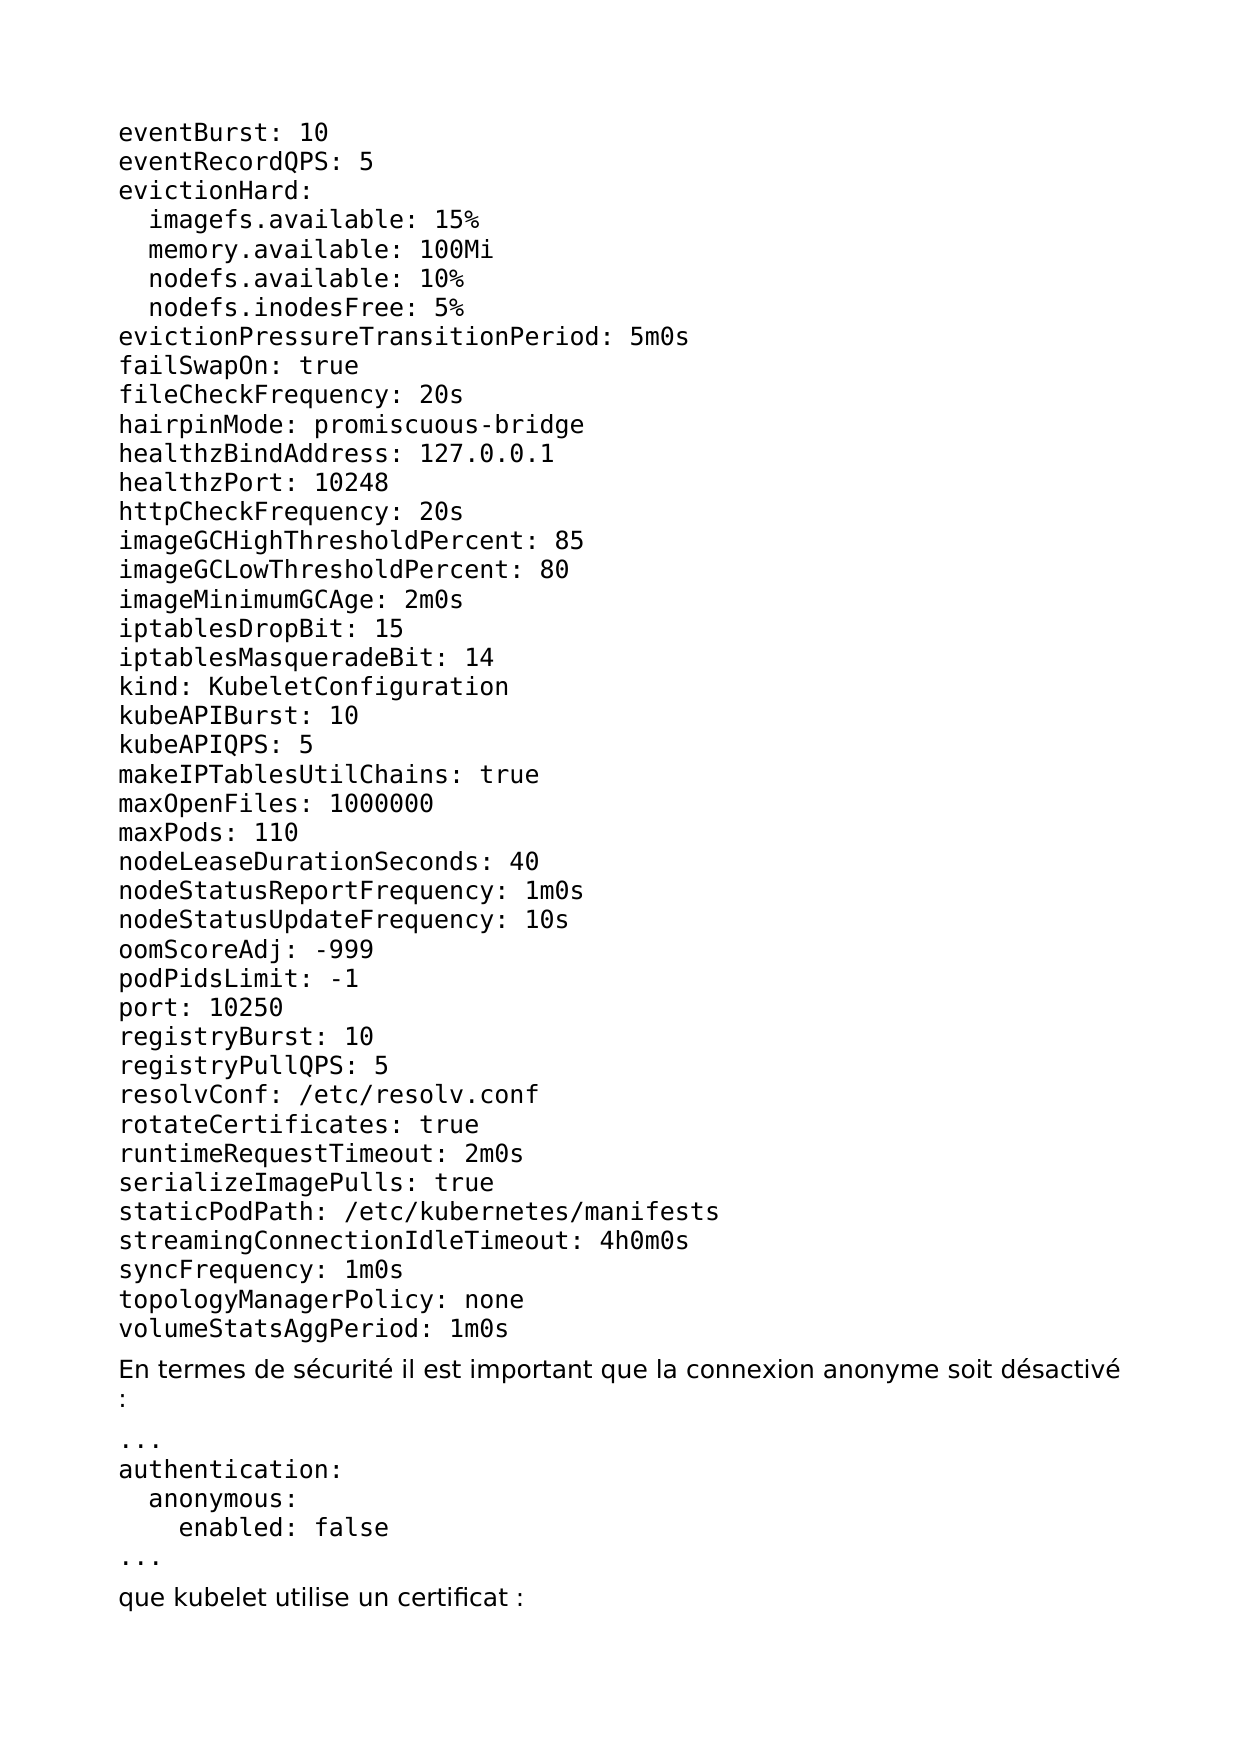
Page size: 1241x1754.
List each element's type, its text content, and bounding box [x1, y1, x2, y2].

text En termes de sécurité il est important que la connexion anonyme soit désactivé : [118, 1355, 1122, 1413]
text eventBurst: 10 eventRecordQPS: 5 evictionHard: imagefs.available: 15% memory.available: 100Mi nodefs.available: 10% nodefs.inodesFree: 5% evictionPressureTransitionPeriod: 5m0s failSwapOn: true fileCheckFrequency: 20s hairpinMode: promiscuous-bridge healthzBindAddress: 127.0.0.1 healthzPort: 10248 httpCheckFrequency: 20s imageGCHighThresholdPercent: 85 imageGCLowThresholdPercent: 80 imageMinimumGCAge: 2m0s iptablesDropBit: 15 iptablesMasqueradeBit: 14 kind: KubeletConfiguration kubeAPIBurst: 10 kubeAPIQPS: 5 makeIPTablesUtilChains: true maxOpenFiles: 1000000 maxPods: 110 nodeLeaseDurationSeconds: 40 nodeStatusReportFrequency: 1m0s nodeStatusUpdateFrequency: 10s oomScoreAdj: -999 podPidsLimit: -1 port: 10250 registryBurst: 10 registryPullQPS: 5 resolvConf: /etc/resolv.conf rotateCertificates: true runtimeRequestTimeout: 2m0s serializeImagePulls: true staticPodPath: /etc/kubernetes/manifests streamingConnectionIdleTimeout: 4h0m0s syncFrequency: 1m0s topologyManagerPolicy: none volumeStatsAggPeriod: 1m0s [118, 118, 1122, 1343]
text que kubelet utilise un certificat : [118, 1583, 1122, 1612]
text ... authentication: anonymous: enabled: false ... [118, 1426, 1122, 1572]
